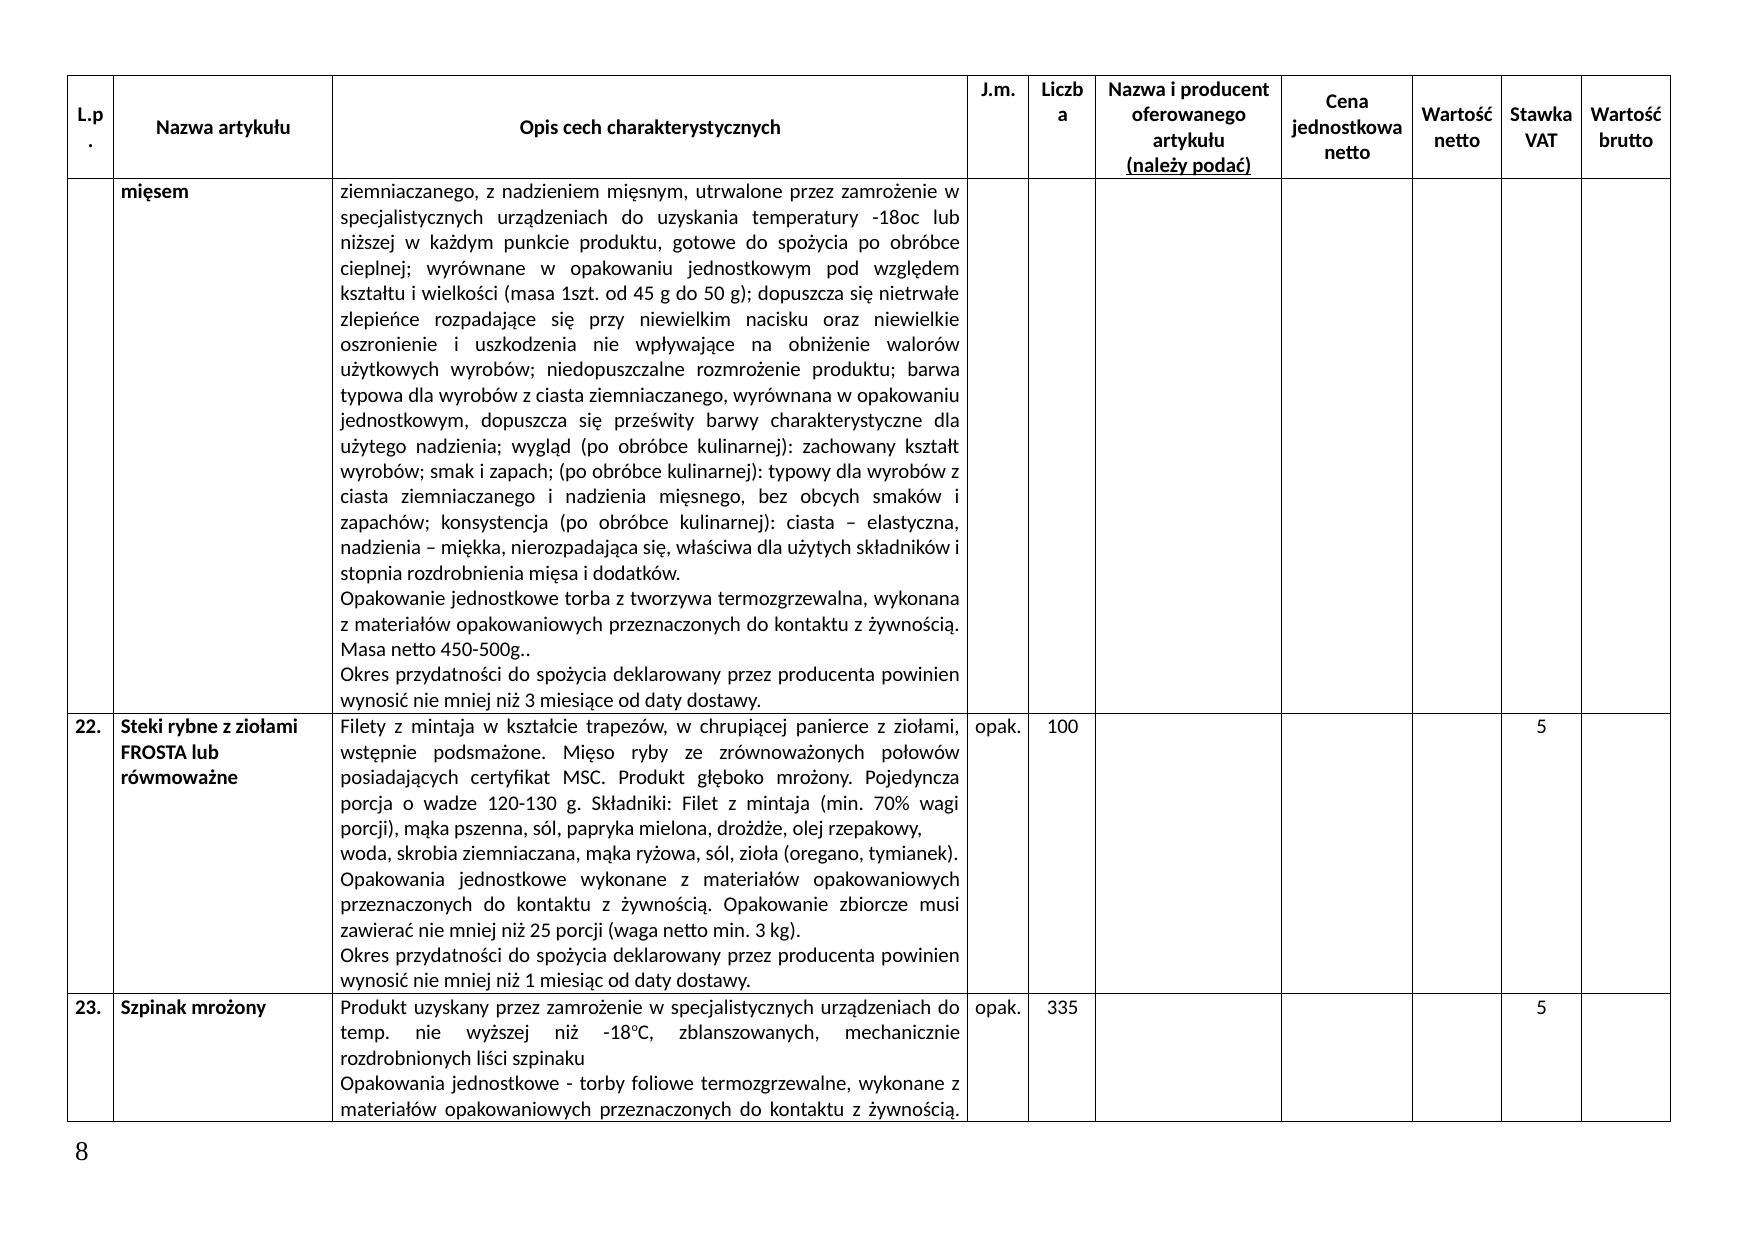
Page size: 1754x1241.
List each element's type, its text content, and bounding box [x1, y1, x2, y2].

table_cell [1029, 179, 1095, 712]
table_cell [68, 994, 113, 1121]
table_header Cena jednostkowa netto [1282, 76, 1412, 178]
table_cell [1502, 179, 1581, 712]
table_cell [1096, 994, 1281, 1121]
table_header Wartość netto [1413, 76, 1501, 178]
table_cell ziemniaczanego, z nadzieniem mięsnym, utrwalone przez zamrożenie w specjalistycznych urządzeniach do uzyskania temperatury -18oc lub niższej w każdym punkcie produktu, gotowe do spożycia po obróbce cieplnej; wyrównane w opakowaniu jednostkowym pod względem kształtu i wielkości (masa 1szt. od 45 g do 50 g); dopuszcza się nietrwałe zlepieńce rozpadające się przy niewielkim nacisku oraz niewielkie oszronienie i uszkodzenia nie wpływające na obniżenie walorów użytkowych wyrobów; niedopuszczalne rozmrożenie produktu; barwa typowa dla wyrobów z ciasta ziemniaczanego, wyrównana w opakowaniu jednostkowym, dopuszcza się prześwity barwy charakterystyczne dla użytego nadzienia; wygląd (po obróbce kulinarnej): zachowany kształt wyrobów; smak i zapach; (po obróbce kulinarnej): typowy dla wyrobów z ciasta ziemniaczanego i nadzienia mięsnego, bez obcych smaków i zapachów; konsystencja (po obróbce kulinarnej): ciasta – elastyczna, nadzienia – miękka, nierozpadająca się, właściwa dla użytych składników i stopnia rozdrobnienia mięsa i dodatków. Opakowanie jednostkowe torba z tworzywa termozgrzewalna, wykonana z materiałów opakowaniowych przeznaczonych do kontaktu z żywnością. Masa netto 450-500g.. Okres przydatności do spożycia deklarowany przez producenta powinien wynosić nie mniej niż 3 miesiące od daty dostawy. [333, 179, 967, 712]
table_cell [1582, 714, 1670, 993]
table_header Liczba [1029, 76, 1095, 178]
table_header L.p. [68, 76, 113, 178]
table_header Nazwa i producent oferowanego artykułu (należy podać) [1096, 76, 1281, 178]
table_cell Produkt uzyskany przez zamrożenie w specjalistycznych urządzeniach do temp. nie wyższej niż -18oC, zblanszowanych, mechanicznie rozdrobnionych liści szpinaku Opakowania jednostkowe - torby foliowe termozgrzewalne, wykonane z materiałów opakowaniowych przeznaczonych do kontaktu z żywnością. [333, 994, 967, 1121]
table_cell [1096, 179, 1281, 712]
table_cell [1096, 714, 1281, 993]
table_cell [1582, 994, 1670, 1121]
table_header Opis cech charakterystycznych [333, 76, 967, 178]
table_cell [1282, 179, 1412, 712]
table_cell Szpinak mrożony [114, 994, 332, 1121]
table_cell [1413, 179, 1501, 712]
table_cell 5 [1502, 714, 1581, 993]
table_cell [1413, 714, 1501, 993]
table_cell opak. [968, 994, 1028, 1121]
table_header Nazwa artykułu [114, 76, 332, 178]
table_cell [968, 179, 1028, 712]
table_cell opak. [968, 714, 1028, 993]
table_cell [68, 179, 113, 712]
table_cell [1582, 179, 1670, 712]
table_cell [1413, 994, 1501, 1121]
table_cell 100 [1029, 714, 1095, 993]
table_cell mięsem [114, 179, 332, 712]
table_cell [68, 714, 113, 993]
table_header Stawka VAT [1502, 76, 1581, 178]
table_cell [1282, 994, 1412, 1121]
table_cell 335 [1029, 994, 1095, 1121]
table_header Wartość brutto [1582, 76, 1670, 178]
table_cell Filety z mintaja w kształcie trapezów, w chrupiącej panierce z ziołami, wstępnie podsmażone. Mięso ryby ze zrównoważonych połowów posiadających certyfikat MSC. Produkt głęboko mrożony. Pojedyncza porcja o wadze 120-130 g. Składniki: Filet z mintaja (min. 70% wagi porcji), mąka pszenna, sól, papryka mielona, drożdże, olej rzepakowy, woda, skrobia ziemniaczana, mąka ryżowa, sól, zioła (oregano, tymianek). Opakowania jednostkowe wykonane z materiałów opakowaniowych przeznaczonych do kontaktu z żywnością. Opakowanie zbiorcze musi zawierać nie mniej niż 25 porcji (waga netto min. 3 kg). Okres przydatności do spożycia deklarowany przez producenta powinien wynosić nie mniej niż 1 miesiąc od daty dostawy. [333, 714, 967, 993]
table_cell 5 [1502, 994, 1581, 1121]
table_cell Steki rybne z ziołami FROSTA lub rówmoważne [114, 714, 332, 993]
table_cell [1282, 714, 1412, 993]
table_header J.m. [968, 76, 1028, 178]
